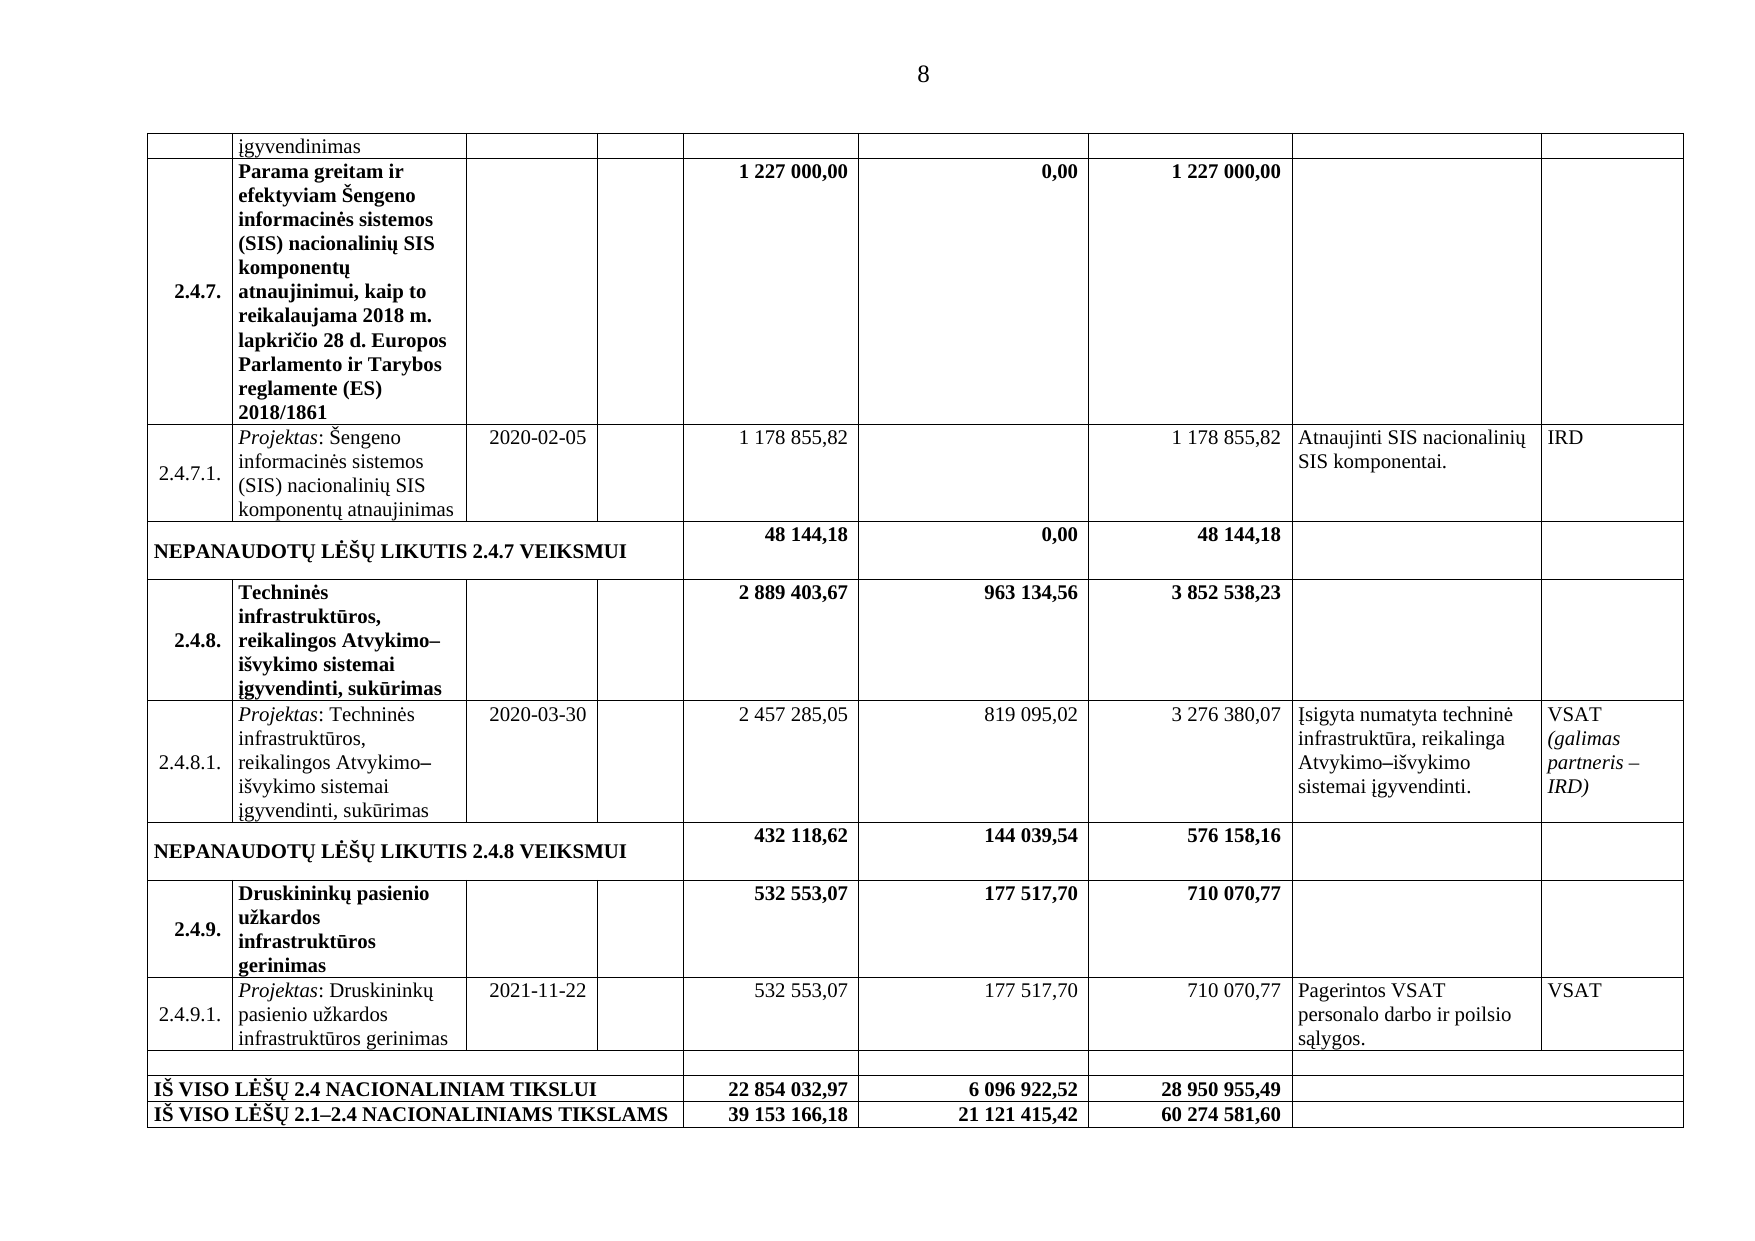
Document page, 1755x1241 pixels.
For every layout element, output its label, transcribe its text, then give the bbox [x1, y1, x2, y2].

table_cell [684, 1051, 858, 1075]
table_cell IŠ VISO LĖŠŲ 2.4 NACIONALINIAM TIKSLUI [148, 1076, 683, 1101]
table_cell 2.4.8. [148, 580, 232, 700]
table_cell 576 158,16 [1089, 823, 1292, 880]
table_cell [598, 580, 683, 700]
table_cell 2 889 403,67 [684, 580, 858, 700]
table_cell 2.4.9.1. [148, 978, 232, 1050]
table_cell [148, 1051, 683, 1075]
table_cell 963 134,56 [859, 580, 1088, 700]
table_cell Įsigyta numatyta techninė infrastruktūra, reikalinga Atvykimo–išvykimo sistemai įgyvendinti. [1293, 701, 1541, 822]
table_cell 1 227 000,00 [684, 159, 858, 424]
table_cell [859, 425, 1088, 521]
table_cell 1 227 000,00 [1089, 159, 1292, 424]
table_cell [1542, 823, 1683, 880]
table_cell [1293, 823, 1541, 880]
table_cell [598, 701, 683, 822]
table_cell [598, 159, 683, 424]
table_cell 532 553,07 [684, 978, 858, 1050]
table_cell [1542, 881, 1683, 977]
table_cell 2.4.7. [148, 159, 232, 424]
table_cell [1293, 881, 1541, 977]
table_cell 39 153 166,18 [684, 1102, 858, 1127]
table_cell Atnaujinti SIS nacionalinių SIS komponentai. [1293, 425, 1541, 521]
table_cell 1 178 855,82 [1089, 425, 1292, 521]
table_cell 0,00 [859, 159, 1088, 424]
table_cell [859, 1051, 1088, 1075]
table_cell 6 096 922,52 [859, 1076, 1088, 1101]
table_cell [1293, 1102, 1683, 1127]
table_cell [1089, 134, 1292, 158]
table_cell VSAT (galimas partneris – IRD) [1542, 701, 1683, 822]
table_cell 0,00 [859, 522, 1088, 579]
table_cell [467, 580, 597, 700]
table_cell [1293, 580, 1541, 700]
table_cell [1293, 522, 1541, 579]
table_cell 2.4.9. [148, 881, 232, 977]
table_cell VSAT [1542, 978, 1683, 1050]
table_cell [1293, 1051, 1683, 1075]
table_cell 2020-02-05 [467, 425, 597, 521]
table_cell 1 178 855,82 [684, 425, 858, 521]
table_cell 22 854 032,97 [684, 1076, 858, 1101]
table_cell 532 553,07 [684, 881, 858, 977]
table_cell 3 276 380,07 [1089, 701, 1292, 822]
table_cell 2.4.7.1. [148, 425, 232, 521]
table_cell [1542, 159, 1683, 424]
table_cell [598, 425, 683, 521]
table_cell 2021-11-22 [467, 978, 597, 1050]
table_cell įgyvendinimas [233, 134, 466, 158]
table_cell Projektas: Techninės infrastruktūros, reikalingos Atvykimo–išvykimo sistemai įgyvendinti, sukūrimas [233, 701, 466, 822]
table_cell 48 144,18 [1089, 522, 1292, 579]
table_cell [859, 134, 1088, 158]
table_cell 710 070,77 [1089, 978, 1292, 1050]
table_cell 710 070,77 [1089, 881, 1292, 977]
table_cell 2.4.8.1. [148, 701, 232, 822]
table_cell [684, 134, 858, 158]
table_cell 48 144,18 [684, 522, 858, 579]
table_cell IŠ VISO LĖŠŲ 2.1–2.4 NACIONALINIAMS TIKSLAMS [148, 1102, 683, 1127]
table_cell 2020-03-30 [467, 701, 597, 822]
table_cell [467, 159, 597, 424]
table_cell Projektas: Druskininkų pasienio užkardos infrastruktūros gerinimas [233, 978, 466, 1050]
table_cell [467, 881, 597, 977]
table_cell 177 517,70 [859, 881, 1088, 977]
table_cell [148, 134, 232, 158]
table_cell [598, 134, 683, 158]
table_cell [1542, 580, 1683, 700]
table_cell [1542, 522, 1683, 579]
table_cell [1293, 159, 1541, 424]
table_cell 819 095,02 [859, 701, 1088, 822]
table_cell [1293, 1076, 1683, 1101]
table_cell Projektas: Šengeno informacinės sistemos (SIS) nacionalinių SIS komponentų atnaujinimas [233, 425, 466, 521]
table_cell IRD [1542, 425, 1683, 521]
table_cell Pagerintos VSAT personalo darbo ir poilsio sąlygos. [1293, 978, 1541, 1050]
table_cell [1089, 1051, 1292, 1075]
table_cell 144 039,54 [859, 823, 1088, 880]
table_cell Techninės infrastruktūros, reikalingos Atvykimo–išvykimo sistemai įgyvendinti, sukūrimas [233, 580, 466, 700]
table_cell [598, 978, 683, 1050]
table_cell 60 274 581,60 [1089, 1102, 1292, 1127]
table_cell NEPANAUDOTŲ LĖŠŲ LIKUTIS 2.4.7 VEIKSMUI [148, 522, 683, 579]
table_cell Druskininkų pasienio užkardos infrastruktūros gerinimas [233, 881, 466, 977]
table_cell NEPANAUDOTŲ LĖŠŲ LIKUTIS 2.4.8 VEIKSMUI [148, 823, 683, 880]
table_cell [598, 881, 683, 977]
table_cell 2 457 285,05 [684, 701, 858, 822]
table_cell Parama greitam ir efektyviam Šengeno informacinės sistemos (SIS) nacionalinių SIS komponentų atnaujinimui, kaip to reikalaujama 2018 m. lapkričio 28 d. Europos Parlamento ir Tarybos reglamente (ES) 2018/1861 [233, 159, 466, 424]
table_cell [467, 134, 597, 158]
table_cell 21 121 415,42 [859, 1102, 1088, 1127]
table_cell [1542, 134, 1683, 158]
table_cell 177 517,70 [859, 978, 1088, 1050]
table_cell 432 118,62 [684, 823, 858, 880]
table_cell 28 950 955,49 [1089, 1076, 1292, 1101]
table_cell 3 852 538,23 [1089, 580, 1292, 700]
table_cell [1293, 134, 1541, 158]
